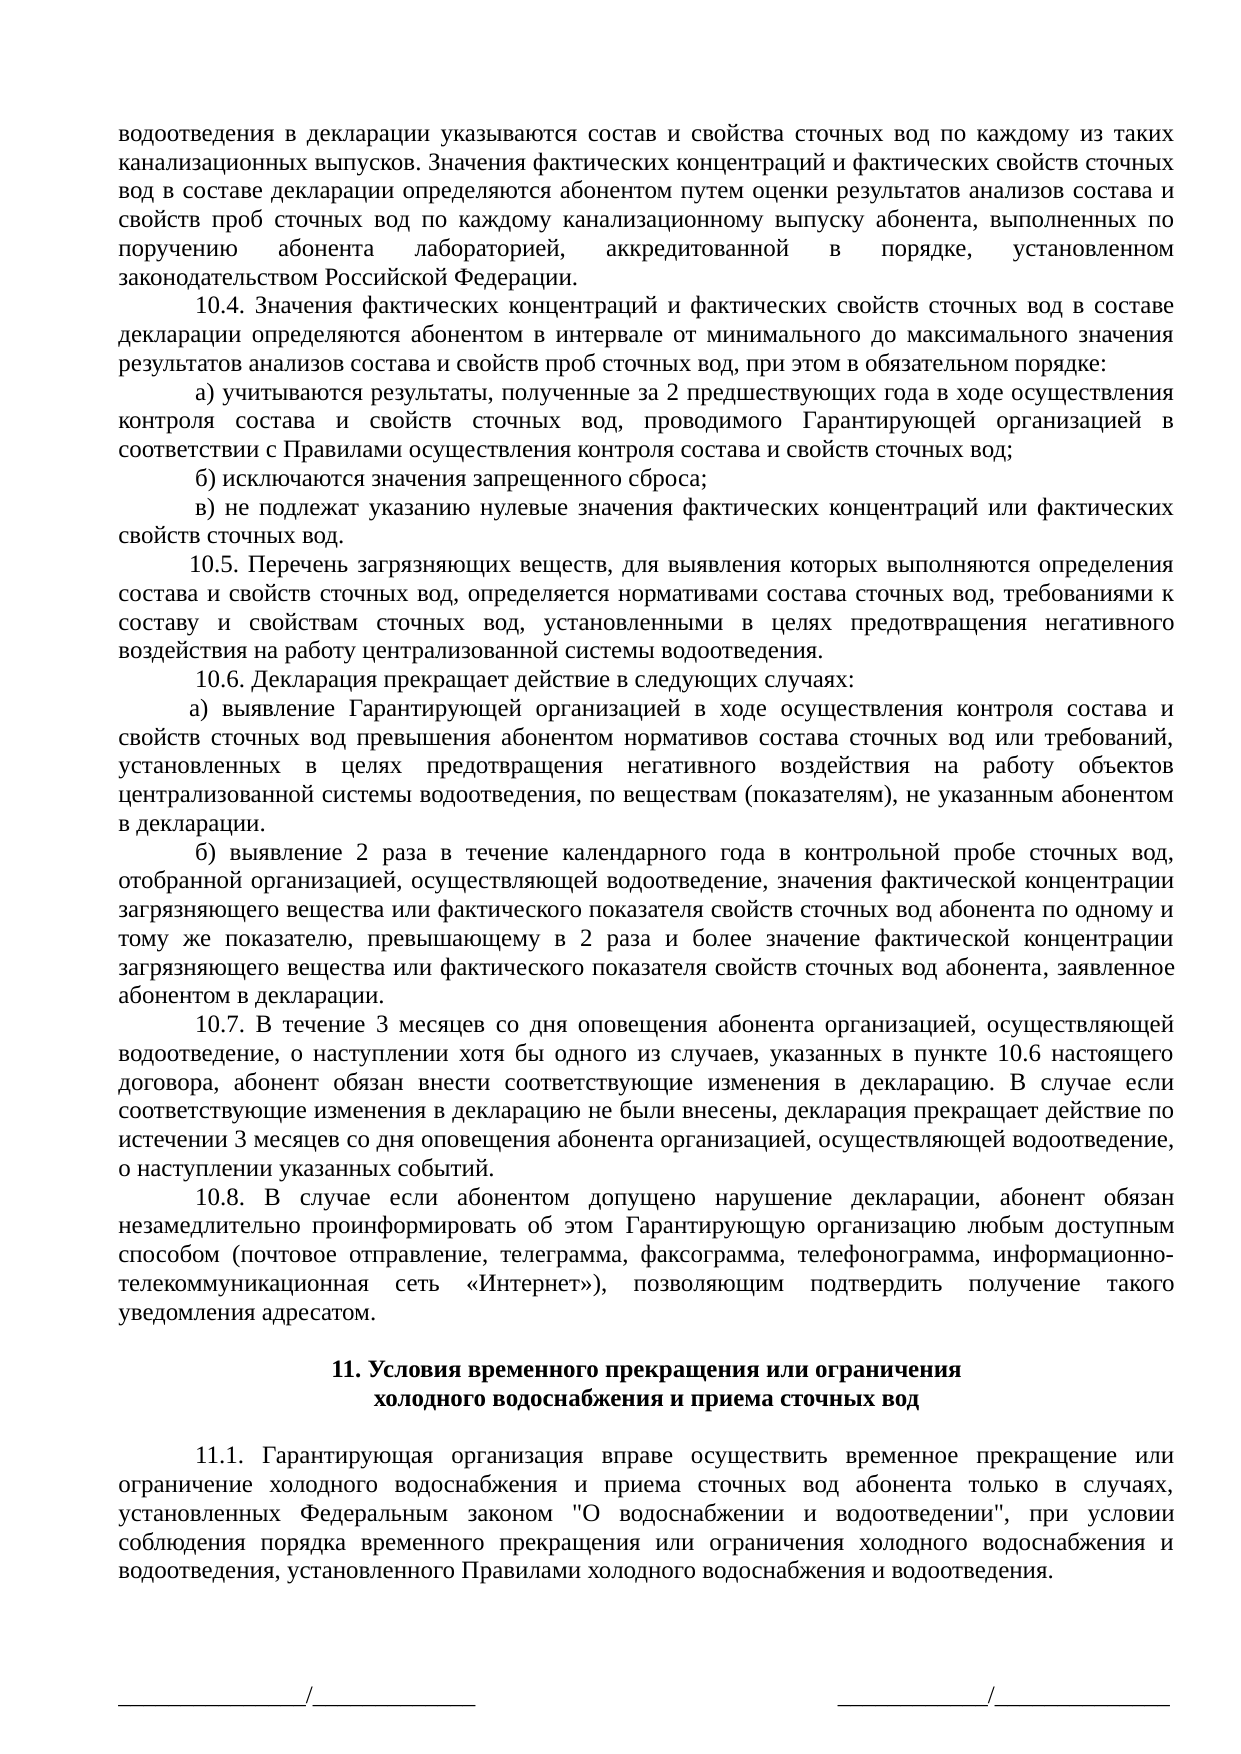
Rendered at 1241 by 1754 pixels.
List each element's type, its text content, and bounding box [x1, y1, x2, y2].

text 10.6. Декларация прекращает действие в следующих случаях: [118, 664, 1175, 693]
text 11. Условия временного прекращения или ограничения [118, 1354, 1175, 1383]
text 10.4. Значения фактических концентраций и фактических свойств сточных вод в составе декларации определяются абонентом в интервале от минимального до максимального значения результатов анализов состава и свойств проб сточных вод, при этом в обязательном порядке: [118, 291, 1175, 377]
text б) исключаются значения запрещенного сброса; [118, 463, 1175, 492]
text 10.5. Перечень загрязняющих веществ, для выявления которых выполняются определения состава и свойств сточных вод, определяется нормативами состава сточных вод, требованиями к составу и свойствам сточных вод, установленными в целях предотвращения негативного воздействия на работу централизованной системы водоотведения. [118, 549, 1175, 664]
text холодного водоснабжения и приема сточных вод [118, 1383, 1175, 1412]
text 11.1. Гарантирующая организация вправе осуществить временное прекращение или ограничение холодного водоснабжения и приема сточных вод абонента только в случаях, установленных Федеральным законом "О водоснабжении и водоотведении", при условии соблюдения порядка временного прекращения или ограничения холодного водоснабжения и водоотведения, установленного Правилами холодного водоснабжения и водоотведения. [118, 1441, 1175, 1584]
text б) выявление 2 раза в течение календарного года в контрольной пробе сточных вод, отобранной организацией, осуществляющей водоотведение, значения фактической концентрации загрязняющего вещества или фактического показателя свойств сточных вод абонента по одному и тому же показателю, превышающему в 2 раза и более значение фактической концентрации загрязняющего вещества или фактического показателя свойств сточных вод абонента, заявленное абонентом в декларации. [118, 837, 1175, 1009]
text 10.7. В течение 3 месяцев со дня оповещения абонента организацией, осуществляющей водоотведение, о наступлении хотя бы одного из случаев, указанных в пункте 10.6 настоящего договора, абонент обязан внести соответствующие изменения в декларацию. В случае если соответствующие изменения в декларацию не были внесены, декларация прекращает действие по истечении 3 месяцев со дня оповещения абонента организацией, осуществляющей водоотведение, о наступлении указанных событий. [118, 1009, 1175, 1182]
text а) учитываются результаты, полученные за 2 предшествующих года в ходе осуществления контроля состава и свойств сточных вод, проводимого Гарантирующей организацией в соответствии с Правилами осуществления контроля состава и свойств сточных вод; [118, 377, 1175, 463]
text а) выявление Гарантирующей организацией в ходе осуществления контроля состава и свойств сточных вод превышения абонентом нормативов состава сточных вод или требований, установленных в целях предотвращения негативного воздействия на работу объектов централизованной системы водоотведения, по веществам (показателям), не указанным абонентом в декларации. [118, 693, 1175, 837]
text 10.8. В случае если абонентом допущено нарушение декларации, абонент обязан незамедлительно проинформировать об этом Гарантирующую организацию любым доступным способом (почтовое отправление, телеграмма, факсограмма, телефонограмма, информационно-телекоммуникационная сеть «Интернет»), позволяющим подтвердить получение такого уведомления адресатом. [118, 1182, 1175, 1326]
text в) не подлежат указанию нулевые значения фактических концентраций или фактических свойств сточных вод. [118, 492, 1175, 549]
text водоотведения в декларации указываются состав и свойства сточных вод по каждому из таких канализационных выпусков. Значения фактических концентраций и фактических свойств сточных вод в составе декларации определяются абонентом путем оценки результатов анализов состава и свойств проб сточных вод по каждому канализационному выпуску абонента, выполненных по поручению абонента лабораторией, аккредитованной в порядке, установленном законодательством Российской Федерации. [118, 118, 1175, 291]
